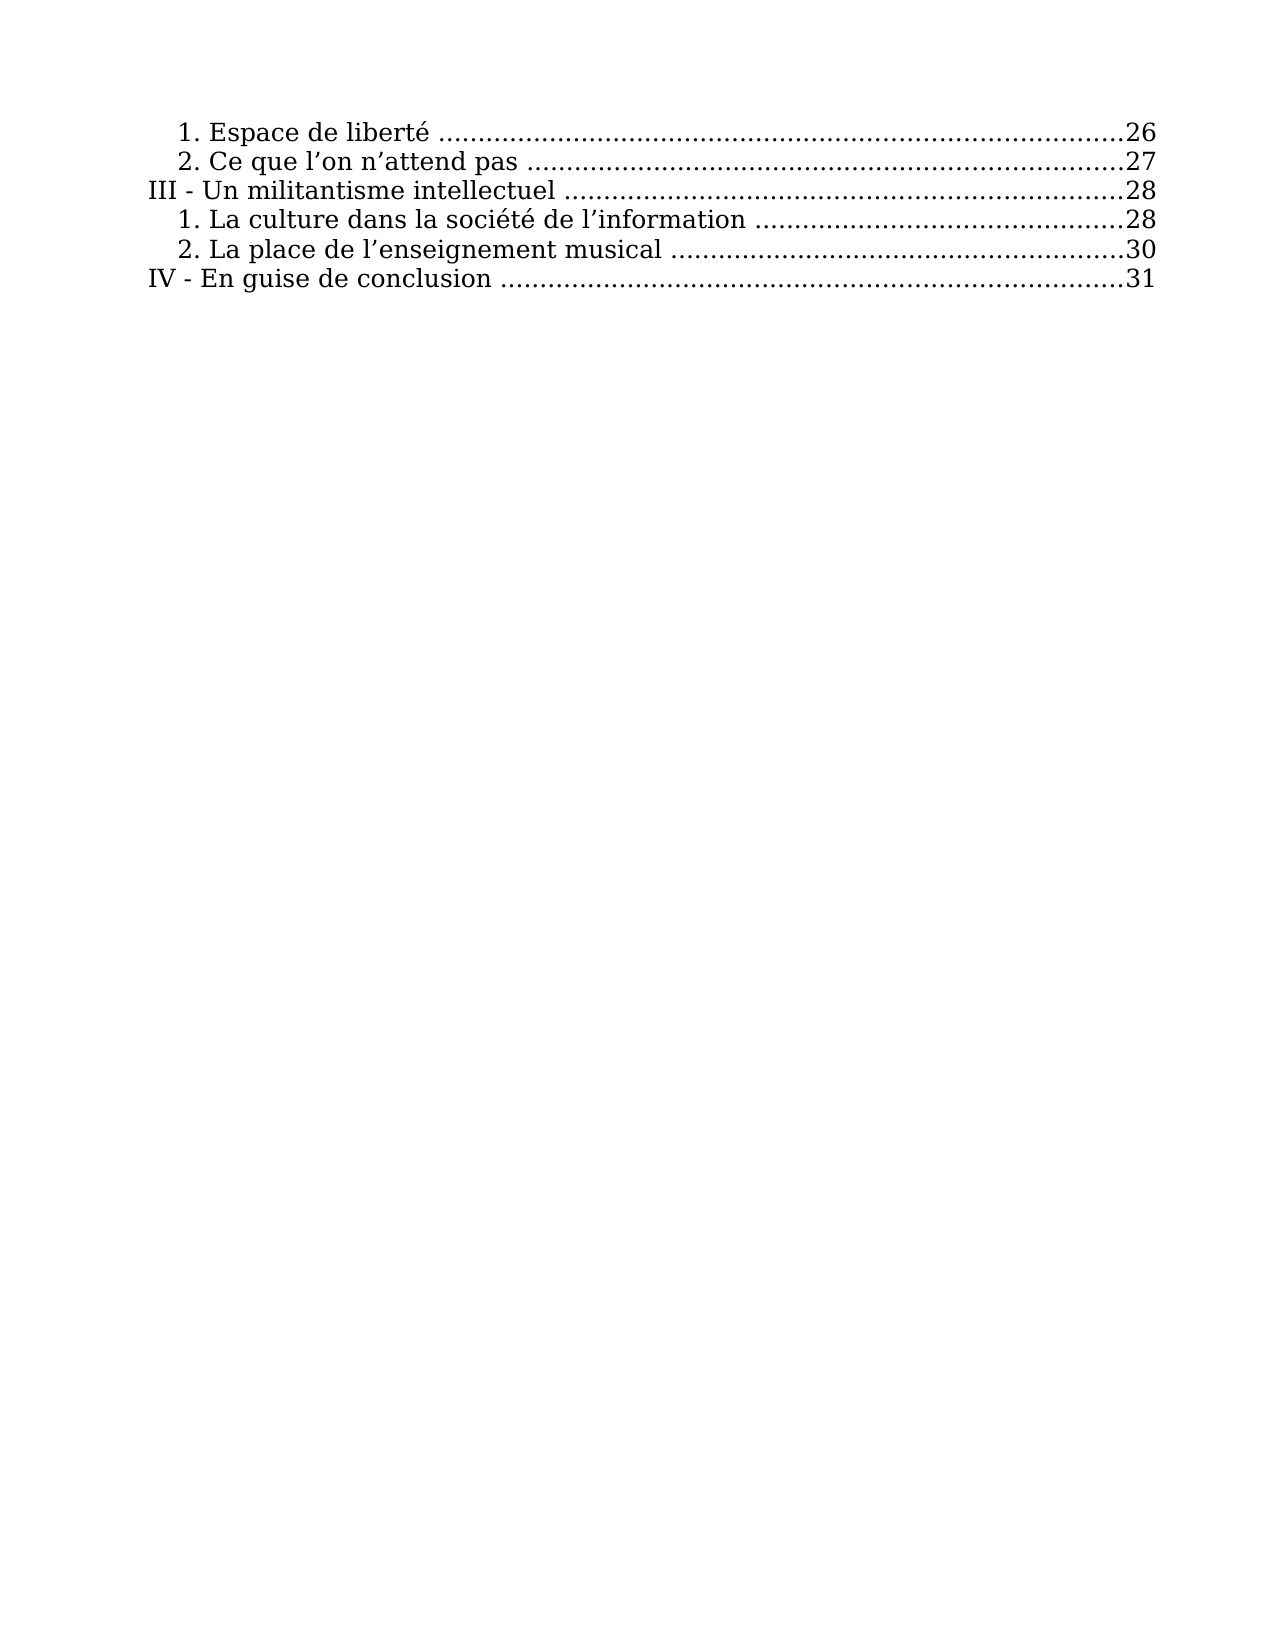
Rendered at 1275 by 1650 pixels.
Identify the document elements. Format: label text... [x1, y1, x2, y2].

text 2. Ce que l’on n’attend pas 27 [177, 147, 1157, 176]
text 1. La culture dans la société de l’information 28 [177, 206, 1157, 235]
text IV - En guise de conclusion 31 [148, 264, 1157, 293]
text III - Un militantisme intellectuel 28 [148, 176, 1157, 206]
text 1. Espace de liberté 26 [177, 118, 1157, 147]
text 2. La place de l’enseignement musical 30 [177, 235, 1157, 264]
